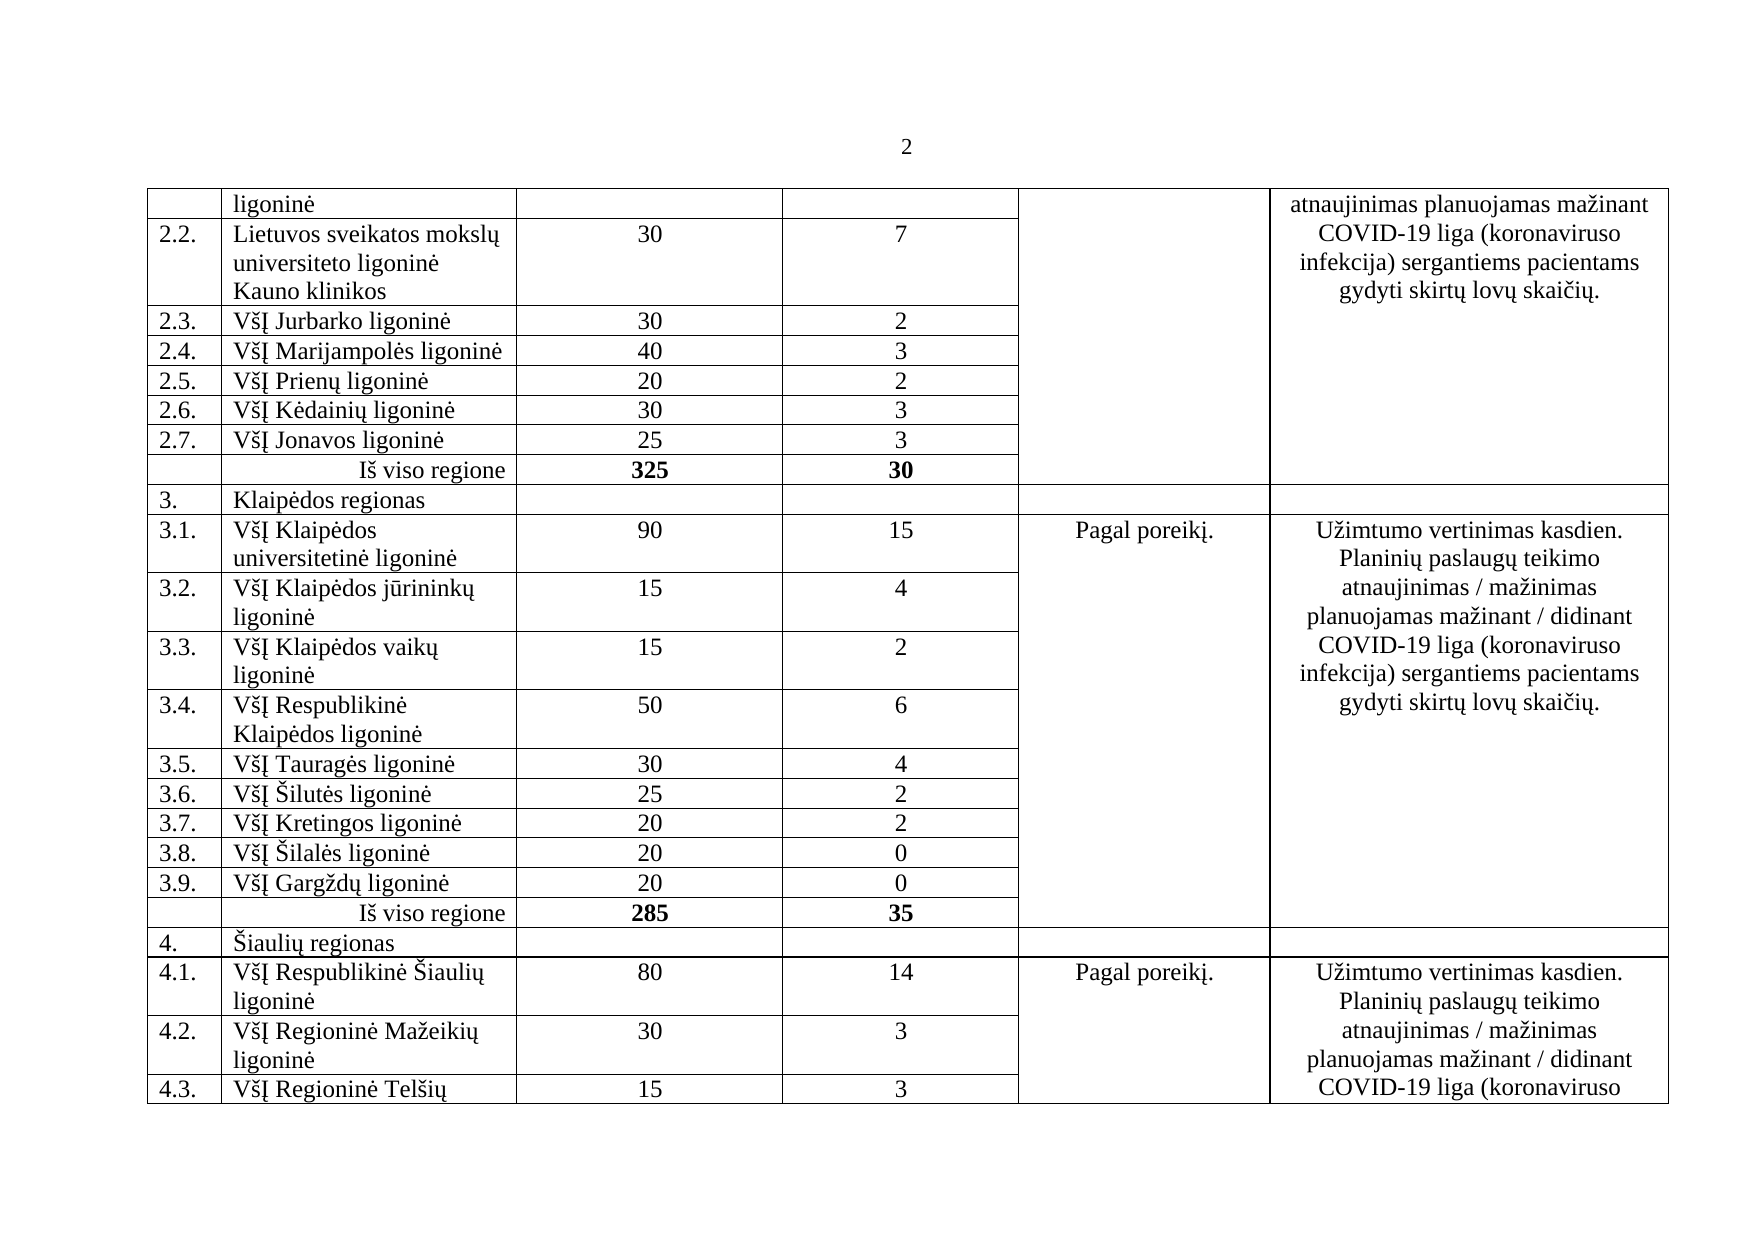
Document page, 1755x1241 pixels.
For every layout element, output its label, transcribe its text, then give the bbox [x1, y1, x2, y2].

table_cell 2.2. [148, 219, 221, 305]
table_cell 35 [783, 898, 1018, 927]
table_cell VšĮ Jonavos ligoninė [222, 425, 516, 454]
table_cell 80 [517, 958, 782, 1015]
table_cell 4.3. [148, 1075, 221, 1103]
table_cell Užimtumo vertinimas kasdien. Planinių paslaugų teikimo atnaujinimas / mažinimas planuojamas mažinant / didinant COVID-19 liga (koronaviruso infekcija) sergantiems pacientams gydyti skirtų lovų skaičių. [1271, 515, 1668, 927]
table_cell 2.6. [148, 396, 221, 424]
table_cell 2 [783, 809, 1018, 837]
table_cell VšĮ Prienų ligoninė [222, 366, 516, 394]
table_cell VšĮ Gargždų ligoninė [222, 868, 516, 897]
table_cell VšĮ Klaipėdos universitetinė ligoninė [222, 515, 516, 572]
table_cell 15 [517, 632, 782, 689]
table_cell [1271, 928, 1668, 956]
table_cell 3.2. [148, 573, 221, 631]
table_cell [1019, 928, 1269, 956]
table_cell VšĮ Šilalės ligoninė [222, 838, 516, 867]
table_cell Iš viso regione [222, 455, 516, 484]
table_cell 2.5. [148, 366, 221, 394]
table_cell Šiaulių regionas [222, 928, 516, 956]
table_cell 2 [783, 366, 1018, 394]
table_cell VšĮ Kėdainių ligoninė [222, 396, 516, 424]
table_cell 20 [517, 809, 782, 837]
table_cell 3.1. [148, 515, 221, 572]
table_cell 2.4. [148, 336, 221, 365]
table_cell 325 [517, 455, 782, 484]
table_cell 30 [517, 219, 782, 305]
table_cell Klaipėdos regionas [222, 485, 516, 514]
table_cell 3.9. [148, 868, 221, 897]
table_cell 4 [783, 749, 1018, 778]
table_cell 30 [517, 306, 782, 335]
table_cell VšĮ Regioninė Mažeikių ligoninė [222, 1016, 516, 1073]
table_cell 20 [517, 366, 782, 394]
table_cell 40 [517, 336, 782, 365]
table_cell 3 [783, 1016, 1018, 1073]
table_cell 3.8. [148, 838, 221, 867]
table_cell Lietuvos sveikatos mokslų universiteto ligoninė Kauno klinikos [222, 219, 516, 305]
table_cell [148, 455, 221, 484]
table_cell 30 [783, 455, 1018, 484]
table_cell [1019, 189, 1269, 484]
table_cell 3.6. [148, 779, 221, 807]
table_cell 4.2. [148, 1016, 221, 1073]
table_cell VšĮ Tauragės ligoninė [222, 749, 516, 778]
table_cell 0 [783, 838, 1018, 867]
table_cell [517, 485, 782, 514]
table_cell VšĮ Respublikinė Klaipėdos ligoninė [222, 690, 516, 748]
table_cell 3 [783, 336, 1018, 365]
table_cell [517, 189, 782, 218]
table_cell 30 [517, 1016, 782, 1073]
table_cell 3.3. [148, 632, 221, 689]
table_cell 3 [783, 396, 1018, 424]
table_cell 4.1. [148, 958, 221, 1015]
table_cell 0 [783, 868, 1018, 897]
table_cell [517, 928, 782, 956]
table_cell VšĮ Klaipėdos vaikų ligoninė [222, 632, 516, 689]
table_cell 3. [148, 485, 221, 514]
table_cell [783, 485, 1018, 514]
table_cell Pagal poreikį. [1019, 515, 1269, 927]
table_cell ligoninė [222, 189, 516, 218]
table_cell Pagal poreikį. [1019, 958, 1269, 1103]
table_cell 20 [517, 868, 782, 897]
table_cell VšĮ Marijampolės ligoninė [222, 336, 516, 365]
table_cell 4. [148, 928, 221, 956]
table_cell [148, 189, 221, 218]
table_cell 6 [783, 690, 1018, 748]
table_cell 14 [783, 958, 1018, 1015]
table_cell 20 [517, 838, 782, 867]
table_cell 50 [517, 690, 782, 748]
table_cell [783, 928, 1018, 956]
table_cell [783, 189, 1018, 218]
table_cell VšĮ Kretingos ligoninė [222, 809, 516, 837]
table_cell 3.5. [148, 749, 221, 778]
table_cell 2 [783, 779, 1018, 807]
table_cell 90 [517, 515, 782, 572]
table_cell 25 [517, 779, 782, 807]
table_cell VšĮ Respublikinė Šiaulių ligoninė [222, 958, 516, 1015]
table_cell 2 [783, 632, 1018, 689]
table_cell 25 [517, 425, 782, 454]
table_cell 2.7. [148, 425, 221, 454]
table_cell atnaujinimas planuojamas mažinant COVID-19 liga (koronaviruso infekcija) sergantiems pacientams gydyti skirtų lovų skaičių. [1271, 189, 1668, 484]
table_cell 285 [517, 898, 782, 927]
table_cell 15 [517, 573, 782, 631]
table_cell 3 [783, 1075, 1018, 1103]
table_cell 15 [517, 1075, 782, 1103]
table_cell 3 [783, 425, 1018, 454]
table_cell 30 [517, 749, 782, 778]
table_cell 30 [517, 396, 782, 424]
table_cell 3.7. [148, 809, 221, 837]
table_cell VšĮ Jurbarko ligoninė [222, 306, 516, 335]
table_cell [1271, 485, 1668, 514]
table_cell 4 [783, 573, 1018, 631]
table_cell VšĮ Regioninė Telšių [222, 1075, 516, 1103]
table_cell Užimtumo vertinimas kasdien. Planinių paslaugų teikimo atnaujinimas / mažinimas planuojamas mažinant / didinant COVID-19 liga (koronaviruso [1271, 958, 1668, 1103]
table_cell 3.4. [148, 690, 221, 748]
table_cell 7 [783, 219, 1018, 305]
table_cell 15 [783, 515, 1018, 572]
table_cell 2 [783, 306, 1018, 335]
table_cell [1019, 485, 1269, 514]
table_cell VšĮ Klaipėdos jūrininkų ligoninė [222, 573, 516, 631]
table_cell 2.3. [148, 306, 221, 335]
table_cell Iš viso regione [222, 898, 516, 927]
table_cell [148, 898, 221, 927]
table_cell VšĮ Šilutės ligoninė [222, 779, 516, 807]
